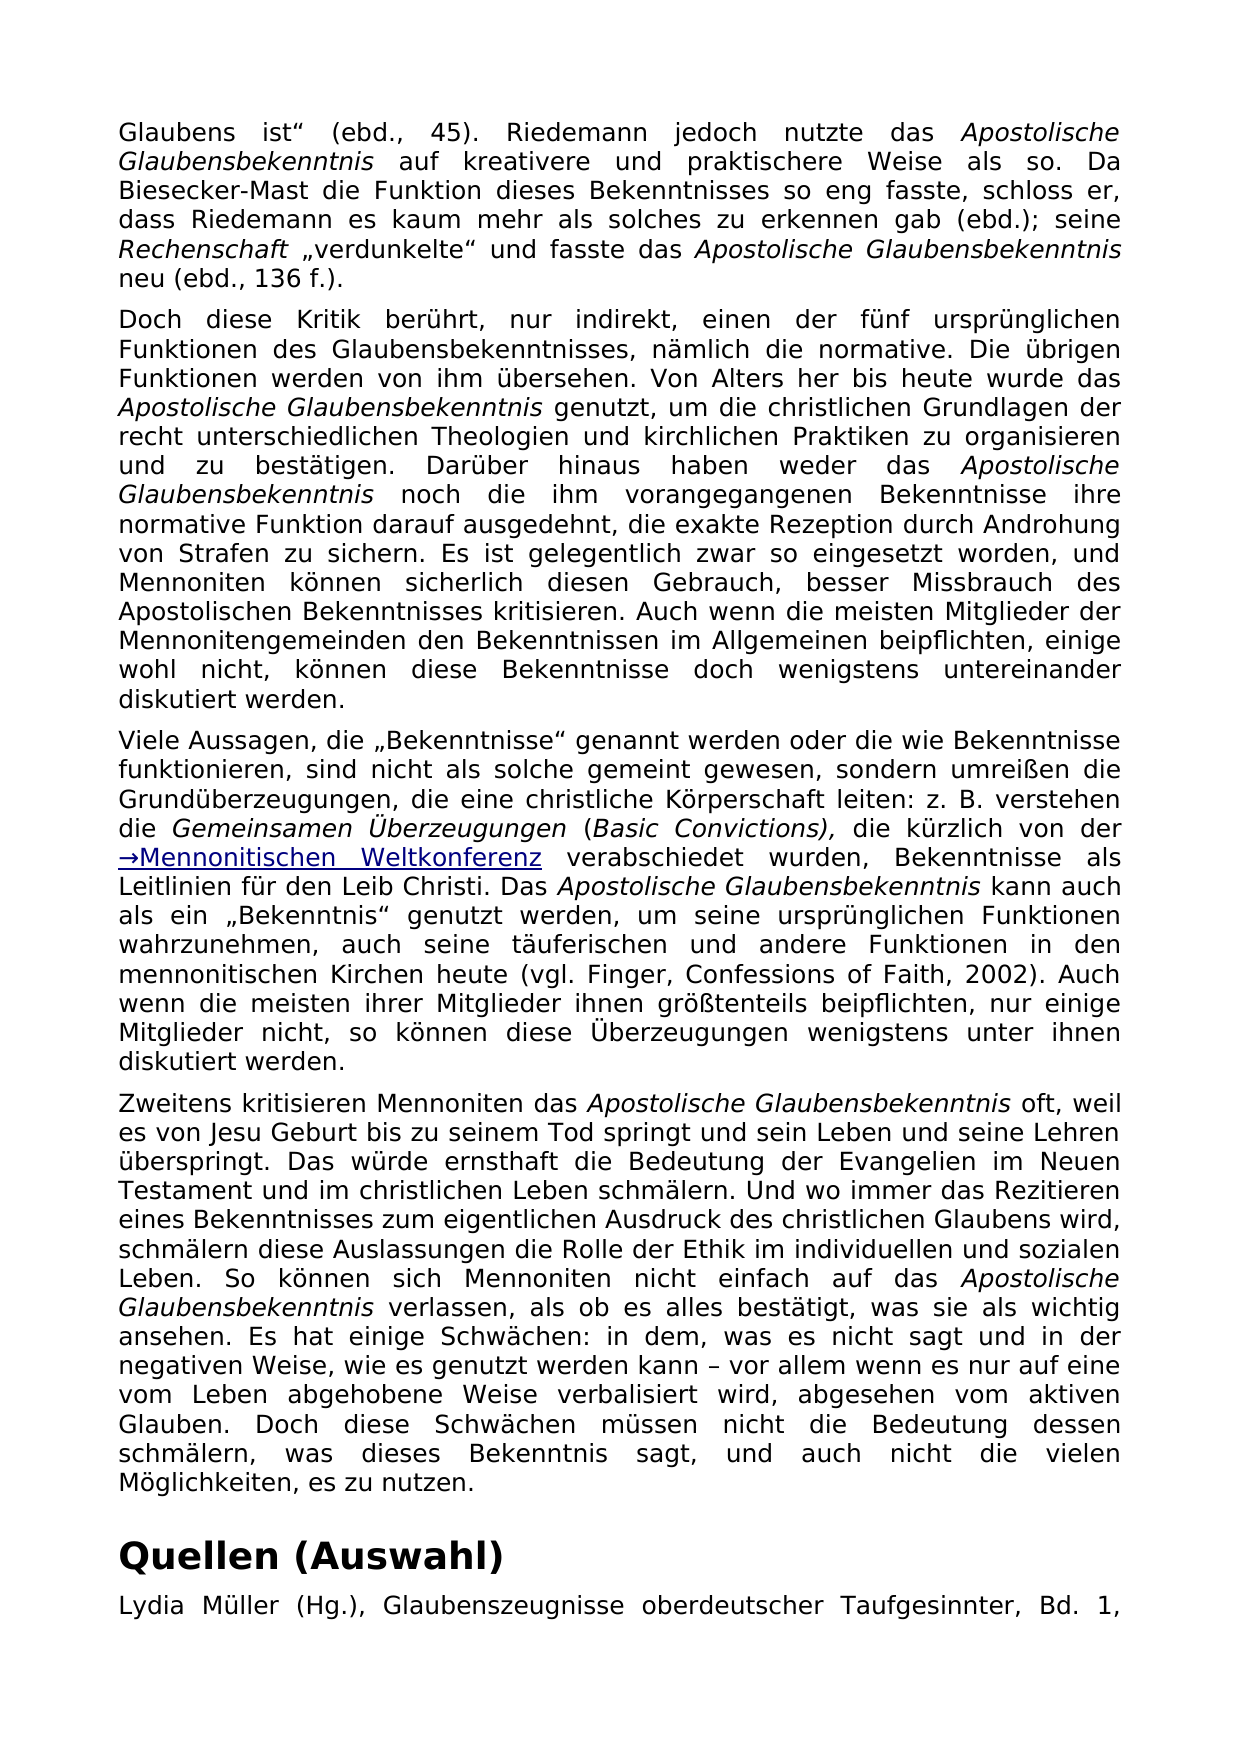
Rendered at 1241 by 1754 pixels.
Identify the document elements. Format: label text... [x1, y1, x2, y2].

text Viele Aussagen, die „Bekenntnisse“ genannt werden oder die wie Bekenntnisse funktionieren, sind nicht als solche gemeint gewesen, sondern umreißen die Grundüberzeugungen, die eine christliche Körperschaft leiten: z. B. verstehen die Gemeinsamen Überzeugungen (Basic Convictions), die kürzlich von der →Mennonitischen Weltkonferenz verabschiedet wurden, Bekenntnisse als Leitlinien für den Leib Christi. Das Apostolische Glaubensbekenntnis kann auch als ein „Bekenntnis“ genutzt werden, um seine ursprünglichen Funktionen wahrzunehmen, auch seine täuferischen und andere Funktionen in den mennonitischen Kirchen heute (vgl. Finger, Confessions of Faith, 2002). Auch wenn die meisten ihrer Mitglieder ihnen größtenteils beipflichten, nur einige Mitglieder nicht, so können diese Überzeugungen wenigstens unter ihnen diskutiert werden. [118, 726, 1122, 1076]
text Lydia Müller (Hg.), Glaubenszeugnisse oberdeutscher Taufgesinnter, Bd. 1, [118, 1591, 1122, 1620]
subtitle Quellen (Auswahl) [118, 1535, 1122, 1578]
text Zweitens kritisieren Mennoniten das Apostolische Glaubensbekenntnis oft, weil es von Jesu Geburt bis zu seinem Tod springt und sein Leben und seine Lehren überspringt. Das würde ernsthaft die Bedeutung der Evangelien im Neuen Testament und im christlichen Leben schmälern. Und wo immer das Rezitieren eines Bekenntnisses zum eigentlichen Ausdruck des christlichen Glaubens wird, schmälern diese Auslassungen die Rolle der Ethik im individuellen und sozialen Leben. So können sich Mennoniten nicht einfach auf das Apostolische Glaubensbekenntnis verlassen, als ob es alles bestätigt, was sie als wichtig ansehen. Es hat einige Schwächen: in dem, was es nicht sagt und in der negativen Weise, wie es genutzt werden kann – vor allem wenn es nur auf eine vom Leben abgehobene Weise verbalisiert wird, abgesehen vom aktiven Glauben. Doch diese Schwächen müssen nicht die Bedeutung dessen schmälern, was dieses Bekenntnis sagt, und auch nicht die vielen Möglichkeiten, es zu nutzen. [118, 1089, 1122, 1497]
text Glaubens ist“ (ebd., 45). Riedemann jedoch nutzte das Apostolische Glaubensbekenntnis auf kreativere und praktischere Weise als so. Da Biesecker-Mast die Funktion dieses Bekenntnisses so eng fasste, schloss er, dass Riedemann es kaum mehr als solches zu erkennen gab (ebd.); seine Rechenschaft „verdunkelte“ und fasste das Apostolische Glaubensbekenntnis neu (ebd., 136 f.). [118, 118, 1122, 293]
text Doch diese Kritik berührt, nur indirekt, einen der fünf ursprünglichen Funktionen des Glaubensbekenntnisses, nämlich die normative. Die übrigen Funktionen werden von ihm übersehen. Von Alters her bis heute wurde das Apostolische Glaubensbekenntnis genutzt, um die christlichen Grundlagen der recht unterschiedlichen Theologien und kirchlichen Praktiken zu organisieren und zu bestätigen. Darüber hinaus haben weder das Apostolische Glaubensbekenntnis noch die ihm vorangegangenen Bekenntnisse ihre normative Funktion darauf ausgedehnt, die exakte Rezeption durch Androhung von Strafen zu sichern. Es ist gelegentlich zwar so eingesetzt worden, und Mennoniten können sicherlich diesen Gebrauch, besser Missbrauch des Apostolischen Bekenntnisses kritisieren. Auch wenn die meisten Mitglieder der Mennonitengemeinden den Bekenntnissen im Allgemeinen beipflichten, einige wohl nicht, können diese Bekenntnisse doch wenigstens untereinander diskutiert werden. [118, 306, 1122, 714]
